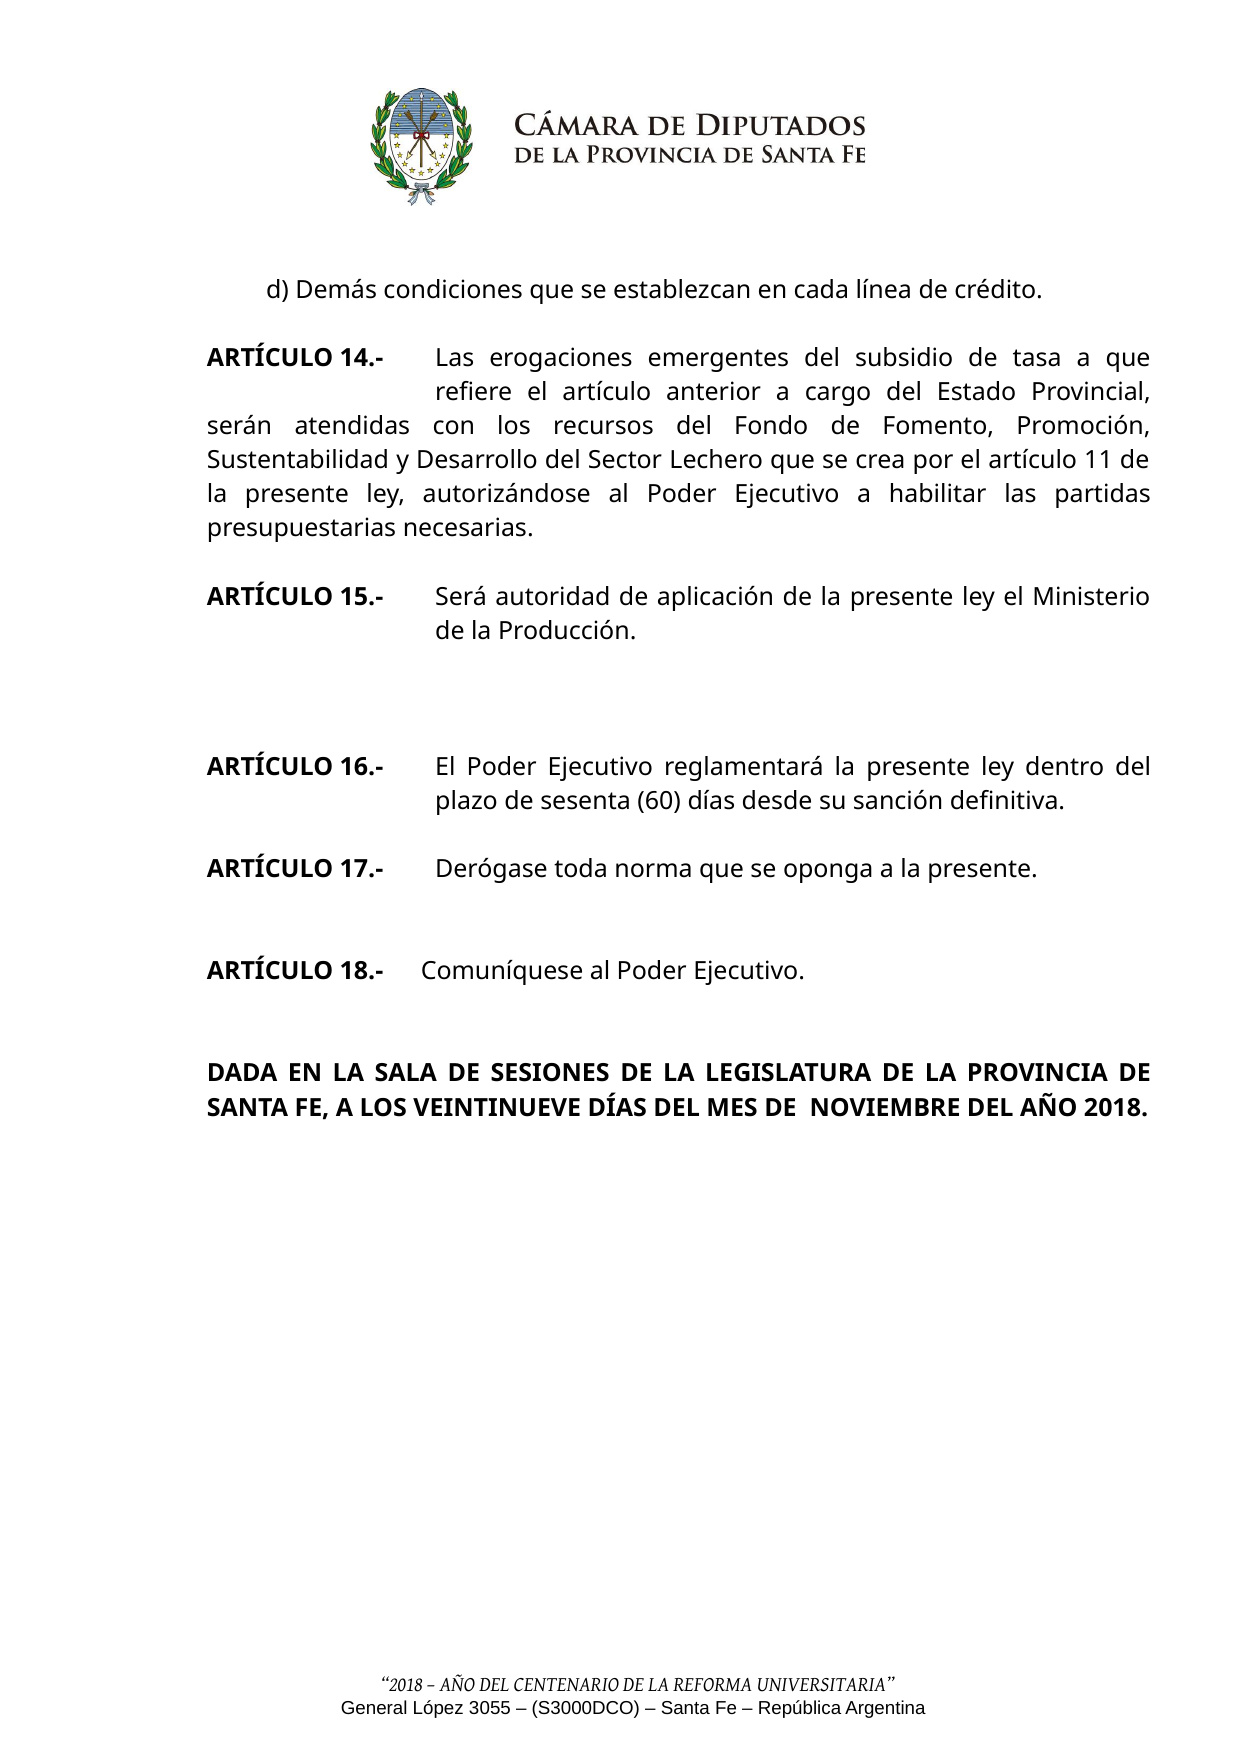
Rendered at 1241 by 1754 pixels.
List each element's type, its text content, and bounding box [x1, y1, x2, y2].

text Comuníquese al Poder Ejecutivo. [421, 953, 1152, 987]
table_header ARTÍCULO 18.- [207, 953, 421, 1003]
table_header ARTÍCULO 17.- [207, 851, 435, 901]
table_header ARTÍCULO 15.- [207, 578, 435, 628]
table_header ARTÍCULO 14.- [207, 340, 435, 390]
text Será autoridad de aplicación de la presente ley el Ministerio de la Producción. [207, 578, 1152, 646]
text Las erogaciones emergentes del subsidio de tasa a que refiere el artículo anterior a cargo del Estado Provincial, serán atendidas con los recursos del Fondo de Fomento, Promoción, Sustentabilidad y Desarrollo del Sector Lechero que se crea por el artículo 11 de la presente ley, autorizándose al Poder Ejecutivo a habilitar las partidas presupuestarias necesarias. [207, 340, 1152, 544]
picture [370, 88, 866, 210]
text DADA EN LA SALA DE SESIONES DE LA LEGISLATURA DE LA PROVINCIA DE SANTA FE, A LOS VEINTINUEVE DÍAS DEL MES DE NOVIEMBRE DEL AÑO 2018. [207, 1055, 1152, 1123]
text Derógase toda norma que se oponga a la presente. [435, 851, 1152, 885]
text El Poder Ejecutivo reglamentará la presente ley dentro del plazo de sesenta (60) días desde su sanción definitiva. [207, 748, 1152, 817]
text d) Demás condiciones que se establezcan en cada línea de crédito. [266, 272, 1152, 306]
table_header ARTÍCULO 16.- [207, 749, 435, 799]
